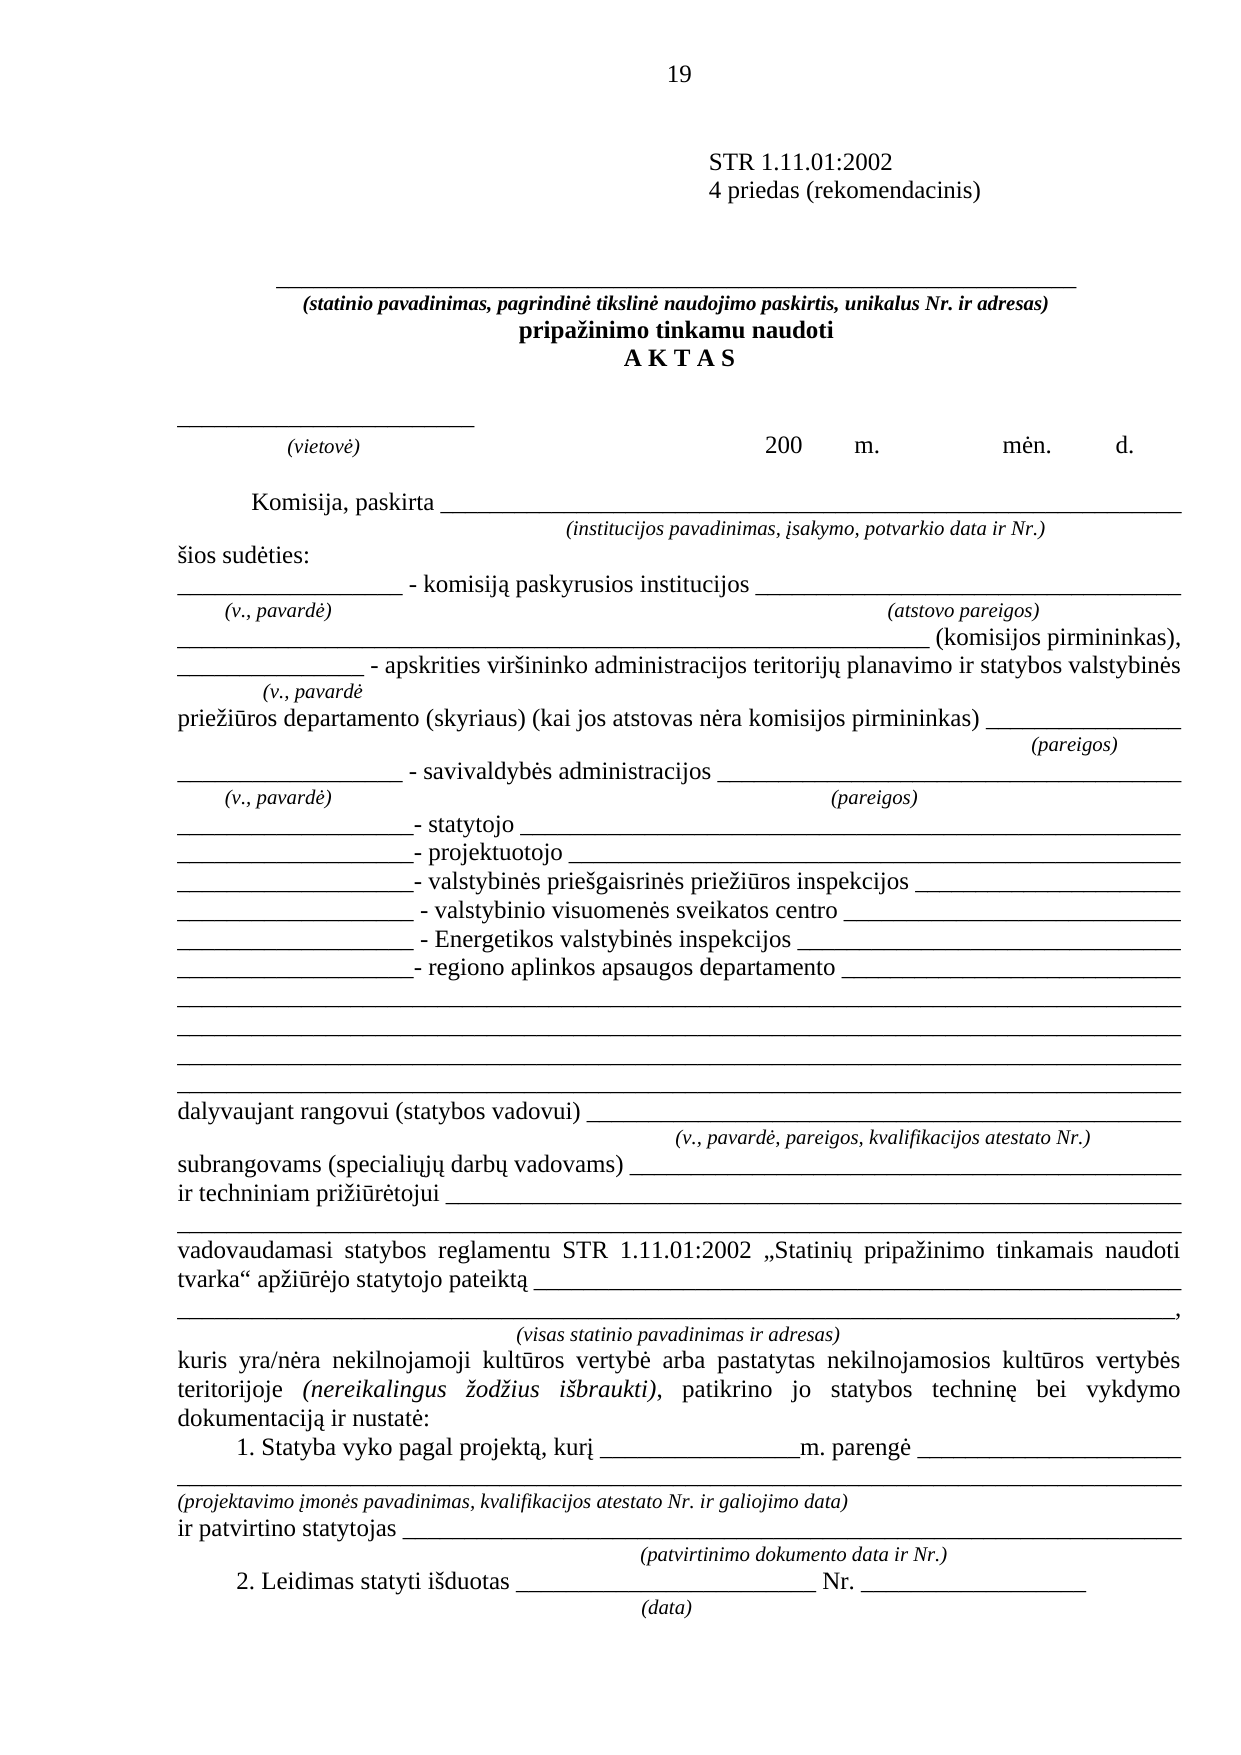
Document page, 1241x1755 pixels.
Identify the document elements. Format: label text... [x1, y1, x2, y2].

text 1. Statyba vyko pagal projektą, kurį ________________m. parengė [177, 1432, 1181, 1461]
text (projektavimo įmonės pavadinimas, kvalifikacijos atestato Nr. ir galiojimo data) [177, 1489, 1181, 1513]
text ________________________________________________________________ [177, 262, 1181, 291]
text , [177, 1293, 1181, 1322]
text - projektuotojo [177, 837, 1181, 866]
text vadovaudamasi statybos reglamentu STR 1.11.01:2002 „Statinių pripažinimo tinkamais naudoti tvarka“ apžiūrėjo statytojo pateiktą [177, 1235, 1181, 1293]
text subrangovams (specialiųjų darbų vadovams) [177, 1149, 1181, 1178]
text Komisija, paskirta [177, 487, 1181, 516]
text (vietovė) 200 m. mėn. d. [177, 430, 1181, 458]
text ir techniniam prižiūrėtojui [177, 1178, 1181, 1207]
text - valstybinio visuomenės sveikatos centro [177, 895, 1181, 924]
text __________________ - komisiją paskyrusios institucijos [177, 569, 1181, 597]
text (visas statinio pavadinimas ir adresas) [177, 1322, 1181, 1346]
text kuris yra/nėra nekilnojamoji kultūros vertybė arba pastatytas nekilnojamosios kultūros vertybės teritorijoje (nereikalingus žodžius išbraukti), patikrino jo statybos techninę bei vykdymo dokumentaciją ir nustatė: [177, 1346, 1181, 1432]
text (v., pavardė, pareigos, kvalifikacijos atestato Nr.) [177, 1125, 1181, 1149]
text - statytojo [177, 809, 1181, 837]
text - apskrities viršininko administracijos teritorijų planavimo ir statybos valstybinės [177, 650, 1181, 679]
text (data) [177, 1595, 1181, 1619]
text pripažinimo tinkamu naudoti [177, 315, 1181, 343]
text STR 1.11.01:2002 [177, 147, 1181, 176]
text 4 priedas (rekomendacinis) [177, 176, 1181, 204]
text (institucijos pavadinimas, įsakymo, potvarkio data ir Nr.) [177, 516, 1181, 540]
text A K T A S [177, 343, 1181, 372]
text __________________ - savivaldybės administracijos [177, 756, 1181, 785]
text (v., pavardė [177, 679, 1181, 703]
text - regiono aplinkos apsaugos departamento [177, 952, 1181, 981]
text priežiūros departamento (skyriaus) (kai jos atstovas nėra komisijos pirmininkas) [177, 703, 1181, 732]
text (v., pavardė) (pareigos) [177, 785, 1181, 809]
text dalyvaujant rangovui (statybos vadovui) [177, 1096, 1181, 1125]
text (v., pavardė) (atstovo pareigos) [177, 597, 1181, 622]
text (patvirtinimo dokumento data ir Nr.) [177, 1542, 1181, 1566]
text (pareigos) [177, 732, 1181, 756]
text - Energetikos valstybinės inspekcijos [177, 924, 1181, 952]
text - valstybinės priešgaisrinės priežiūros inspekcijos [177, 866, 1181, 895]
text ir patvirtino statytojas [177, 1513, 1181, 1542]
text šios sudėties: [177, 540, 1181, 569]
text (komisijos pirmininkas), [177, 622, 1181, 650]
text (statinio pavadinimas, pagrindinė tikslinė naudojimo paskirtis, unikalus Nr. ir adresas) [177, 291, 1181, 315]
text 2. Leidimas statyti išduotas ________________________ Nr. __________________ [177, 1566, 1181, 1595]
